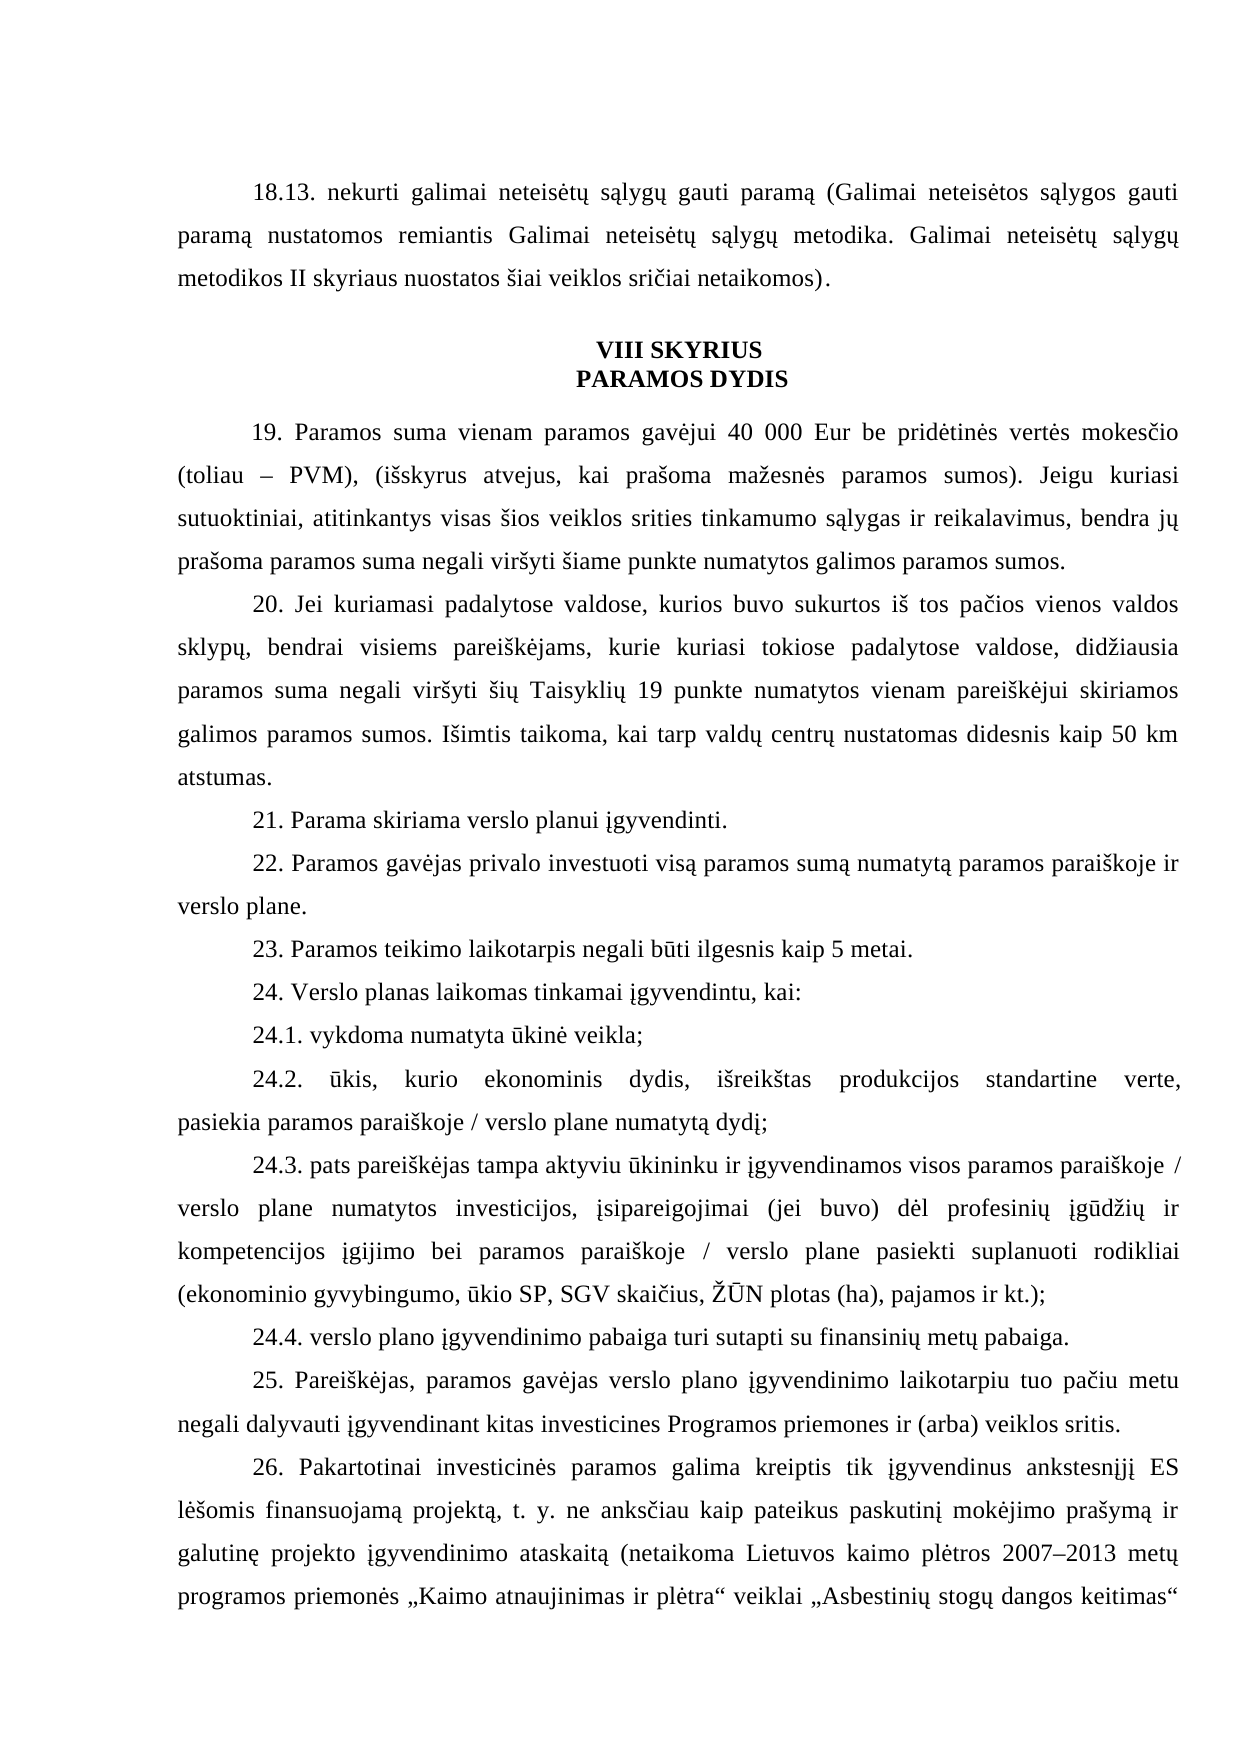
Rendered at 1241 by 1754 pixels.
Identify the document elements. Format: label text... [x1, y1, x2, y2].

text 19. Paramos suma vienam paramos gavėjui 40 000 Eur be pridėtinės vertės mokesčio (toliau – PVM), (išskyrus atvejus, kai prašoma mažesnės paramos sumos). Jeigu kuriasi sutuoktiniai, atitinkantys visas šios veiklos srities tinkamumo sąlygas ir reikalavimus, bendra jų prašoma paramos suma negali viršyti šiame punkte numatytos galimos paramos sumos. [177, 417, 1181, 575]
text 24.3. pats pareiškėjas tampa aktyviu ūkininku ir įgyvendinamos visos paramos paraiškoje / verslo plane numatytos investicijos, įsipareigojimai (jei buvo) dėl profesinių įgūdžių ir kompetencijos įgijimo bei paramos paraiškoje / verslo plane pasiekti suplanuoti rodikliai (ekonominio gyvybingumo, ūkio SP, SGV skaičius, ŽŪN plotas (ha), pajamos ir kt.); [177, 1150, 1181, 1308]
text PARAMOS DYDIS [177, 364, 1181, 393]
text 18.13. nekurti galimai neteisėtų sąlygų gauti paramą (Galimai neteisėtos sąlygos gauti paramą nustatomos remiantis Galimai neteisėtų sąlygų metodika. Galimai neteisėtų sąlygų metodikos II skyriaus nuostatos šiai veiklos sričiai netaikomos). [177, 177, 1181, 292]
text VIII SKYRIUS [177, 335, 1181, 364]
text 25. Pareiškėjas, paramos gavėjas verslo plano įgyvendinimo laikotarpiu tuo pačiu metu negali dalyvauti įgyvendinant kitas investicines Programos priemones ir (arba) veiklos sritis. [177, 1366, 1181, 1437]
text 24.4. verslo plano įgyvendinimo pabaiga turi sutapti su finansinių metų pabaiga. [177, 1322, 1181, 1351]
text 20. Jei kuriamasi padalytose valdose, kurios buvo sukurtos iš tos pačios vienos valdos sklypų, bendrai visiems pareiškėjams, kurie kuriasi tokiose padalytose valdose, didžiausia paramos suma negali viršyti šių Taisyklių 19 punkte numatytos vienam pareiškėjui skiriamos galimos paramos sumos. Išimtis taikoma, kai tarp valdų centrų nustatomas didesnis kaip 50 km atstumas. [177, 589, 1181, 791]
text 24. Verslo planas laikomas tinkamai įgyvendintu, kai: [177, 977, 1181, 1006]
text 21. Parama skiriama verslo planui įgyvendinti. [177, 805, 1181, 834]
text 24.1. vykdoma numatyta ūkinė veikla; [177, 1021, 1181, 1049]
text 22. Paramos gavėjas privalo investuoti visą paramos sumą numatytą paramos paraiškoje ir verslo plane. [177, 848, 1181, 920]
text 26. Pakartotinai investicinės paramos galima kreiptis tik įgyvendinus ankstesnįjį ES lėšomis finansuojamą projektą, t. y. ne anksčiau kaip pateikus paskutinį mokėjimo prašymą ir galutinę projekto įgyvendinimo ataskaitą (netaikoma Lietuvos kaimo plėtros 2007–2013 metų programos priemonės „Kaimo atnaujinimas ir plėtra“ veiklai „Asbestinių stogų dangos keitimas“ [177, 1452, 1181, 1610]
text 23. Paramos teikimo laikotarpis negali būti ilgesnis kaip 5 metai. [177, 934, 1181, 963]
text 24.2. ūkis, kurio ekonominis dydis, išreikštas produkcijos standartine verte, pasiekia paramos paraiškoje / verslo plane numatytą dydį; [177, 1064, 1181, 1136]
